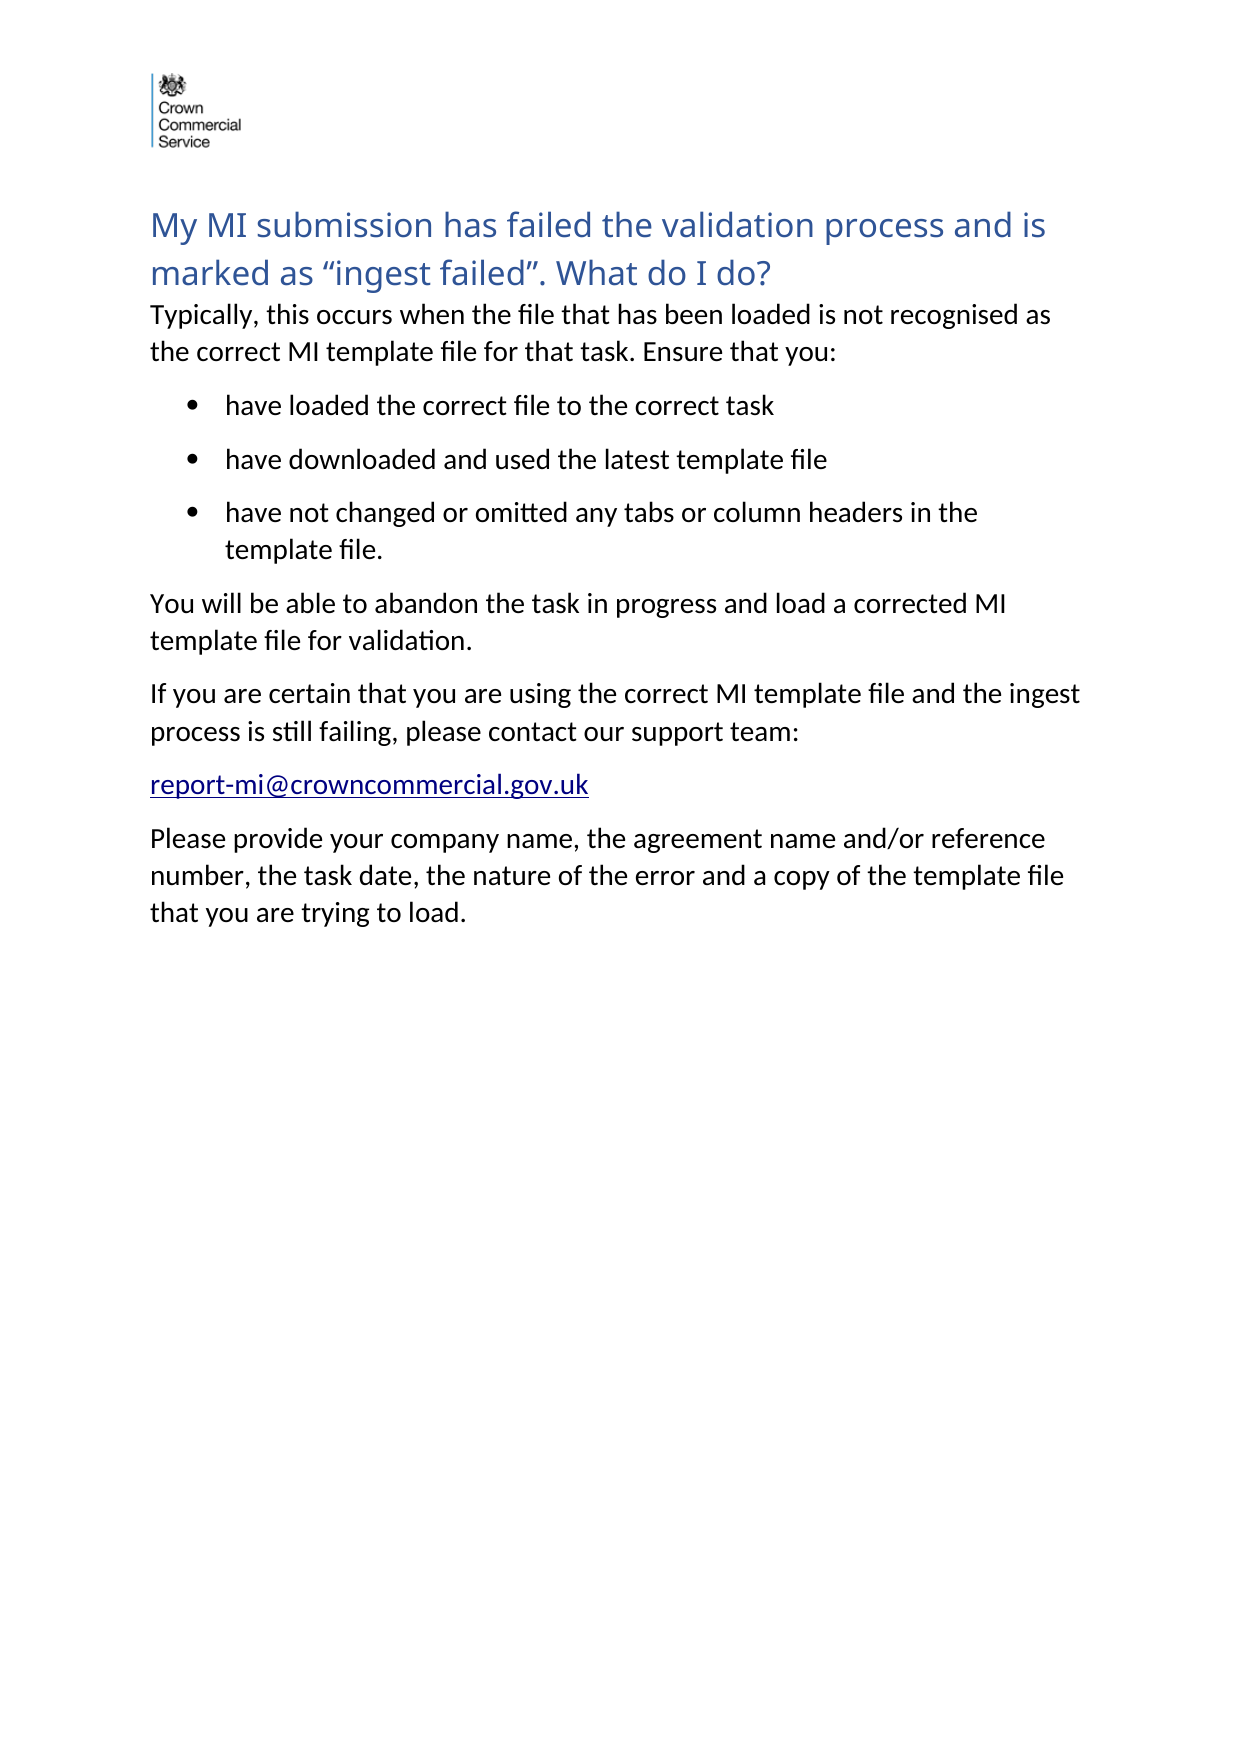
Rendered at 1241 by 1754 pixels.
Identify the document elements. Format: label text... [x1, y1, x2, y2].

subtitle My MI submission has failed the validation process and is marked as “ingest failed”. What do I do? [150, 202, 1090, 295]
text Typically, this occurs when the file that has been loaded is not recognised as the correct MI template file for that task. Ensure that you: [150, 296, 1090, 369]
text report-mi@crowncommercial.gov.uk [150, 766, 1090, 802]
text You will be able to abandon the task in progress and load a corrected MI template file for validation. [150, 585, 1090, 658]
list have loaded the correct file to the correct task [187, 387, 1090, 423]
text If you are certain that you are using the correct MI template file and the ingest process is still failing, please contact our support team: [150, 676, 1090, 748]
text Please provide your company name, the agreement name and/or reference number, the task date, the nature of the error and a copy of the template file that you are trying to load. [150, 820, 1090, 929]
list have downloaded and used the latest template file [187, 441, 1090, 476]
list have not changed or omitted any tabs or column headers in the template file. [187, 494, 1090, 567]
